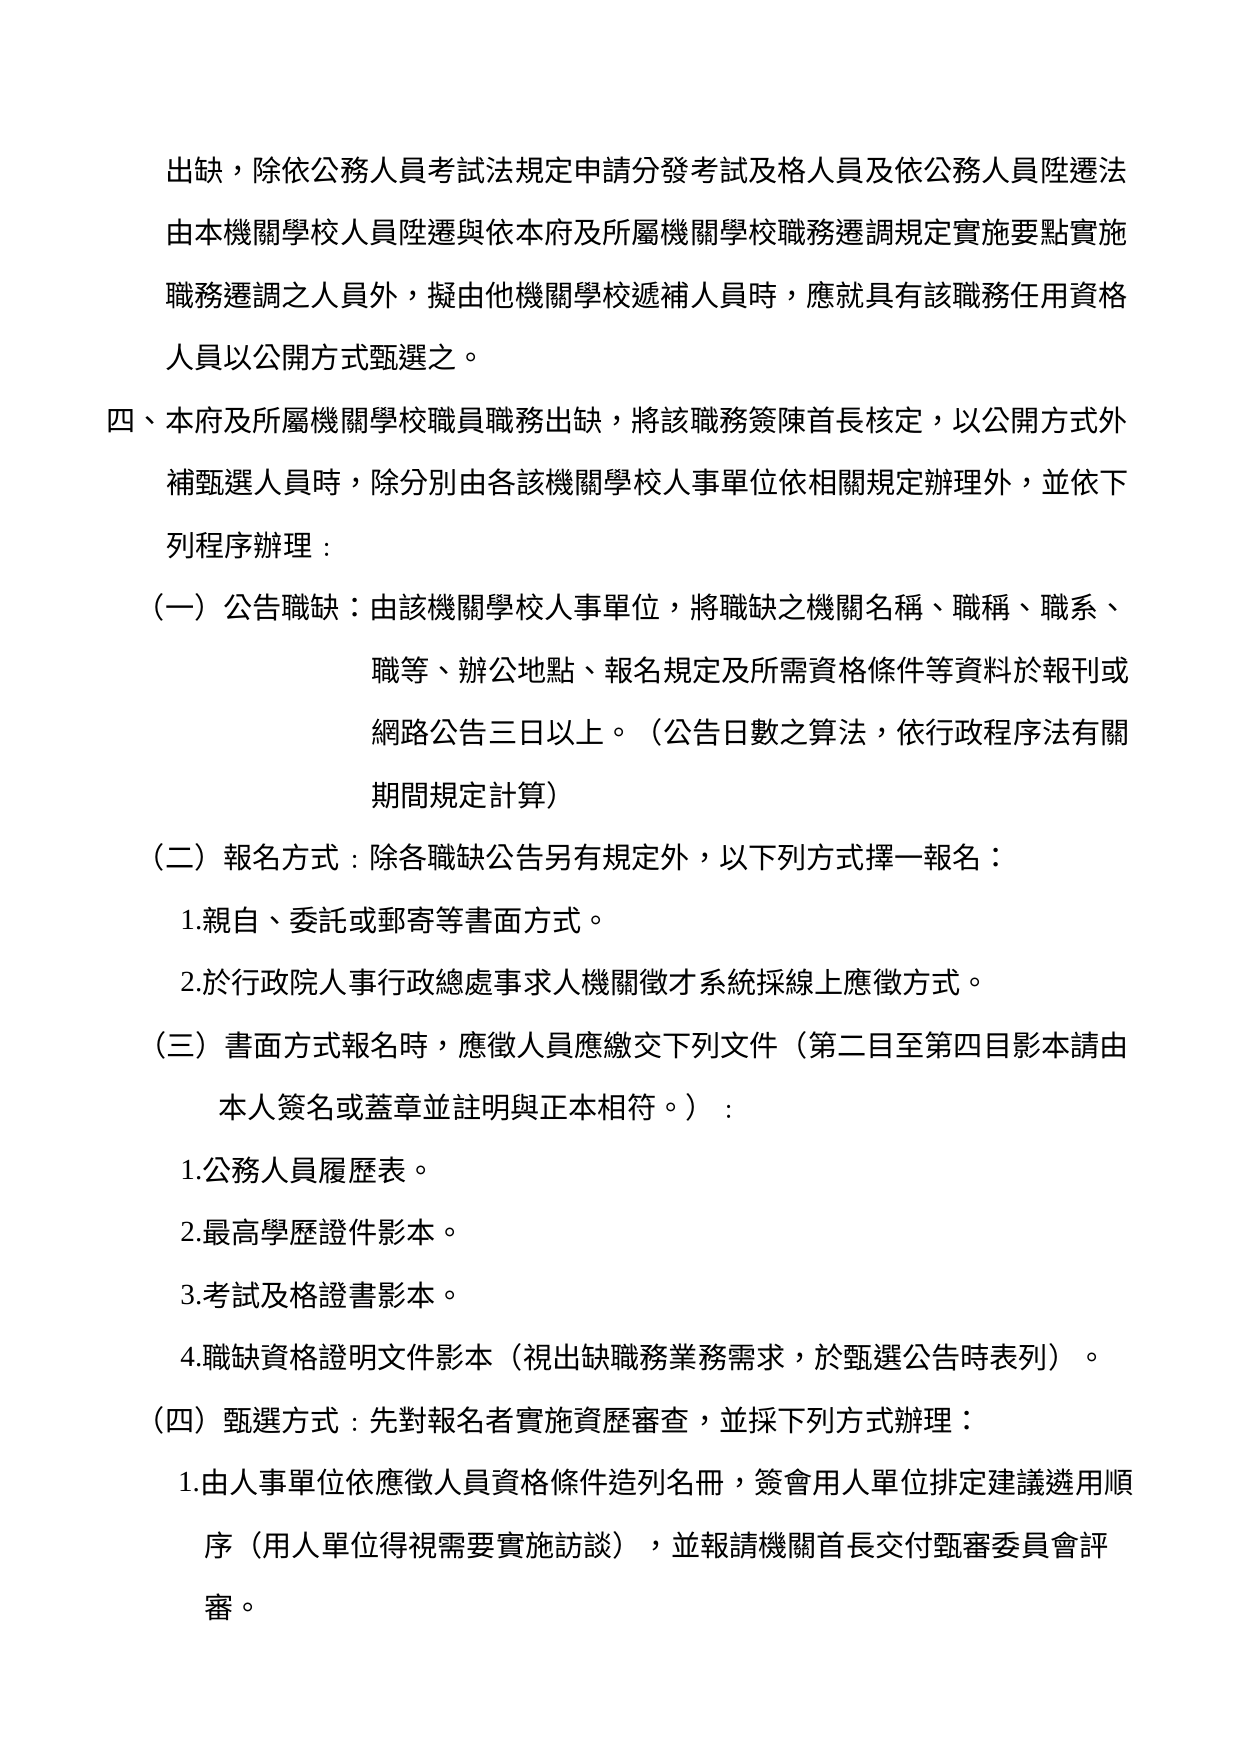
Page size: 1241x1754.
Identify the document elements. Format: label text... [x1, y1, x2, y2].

text （一）公告職缺：由該機關學校人事單位，將職缺之機關名稱、職稱、職系、職等、辦公地點、報名規定及所需資格條件等資料於報刊或網路公告三日以上。（公告日數之算法，依行政程序法有關期間規定計算） [136, 564, 1134, 814]
text 4.職缺資格證明文件影本（視出缺職務業務需求，於甄選公告時表列）。 [180, 1314, 1134, 1377]
text 2.於行政院人事行政總處事求人機關徵才系統採線上應徵方式。 [180, 939, 1134, 1002]
text 1.公務人員履歷表。 [180, 1127, 1134, 1189]
text 2.最高學歷證件影本。 [180, 1189, 1134, 1252]
text 出缺，除依公務人員考試法規定申請分發考試及格人員及依公務人員陞遷法由本機關學校人員陞遷與依本府及所屬機關學校職務遷調規定實施要點實施職務遷調之人員外，擬由他機關學校遞補人員時，應就具有該職務任用資格人員以公開方式甄選之。 [108, 127, 1134, 377]
text 四、本府及所屬機關學校職員職務出缺，將該職務簽陳首長核定，以公開方式外補甄選人員時，除分別由各該機關學校人事單位依相關規定辦理外，並依下列程序辦理﹕ [106, 377, 1134, 564]
text 1.親自、委託或郵寄等書面方式。 [180, 877, 1134, 939]
text 1.由人事單位依應徵人員資格條件造列名冊，簽會用人單位排定建議遴用順序（用人單位得視需要實施訪談），並報請機關首長交付甄審委員會評審。 [178, 1439, 1134, 1627]
text （三）書面方式報名時，應徵人員應繳交下列文件（第二目至第四目影本請由本人簽名或蓋章並註明與正本相符。）﹕ [137, 1002, 1134, 1127]
text （二）報名方式﹕除各職缺公告另有規定外，以下列方式擇一報名： [136, 814, 1134, 877]
text （四）甄選方式﹕先對報名者實施資歷審查，並採下列方式辦理： [136, 1377, 1134, 1439]
text 3.考試及格證書影本。 [180, 1252, 1134, 1314]
